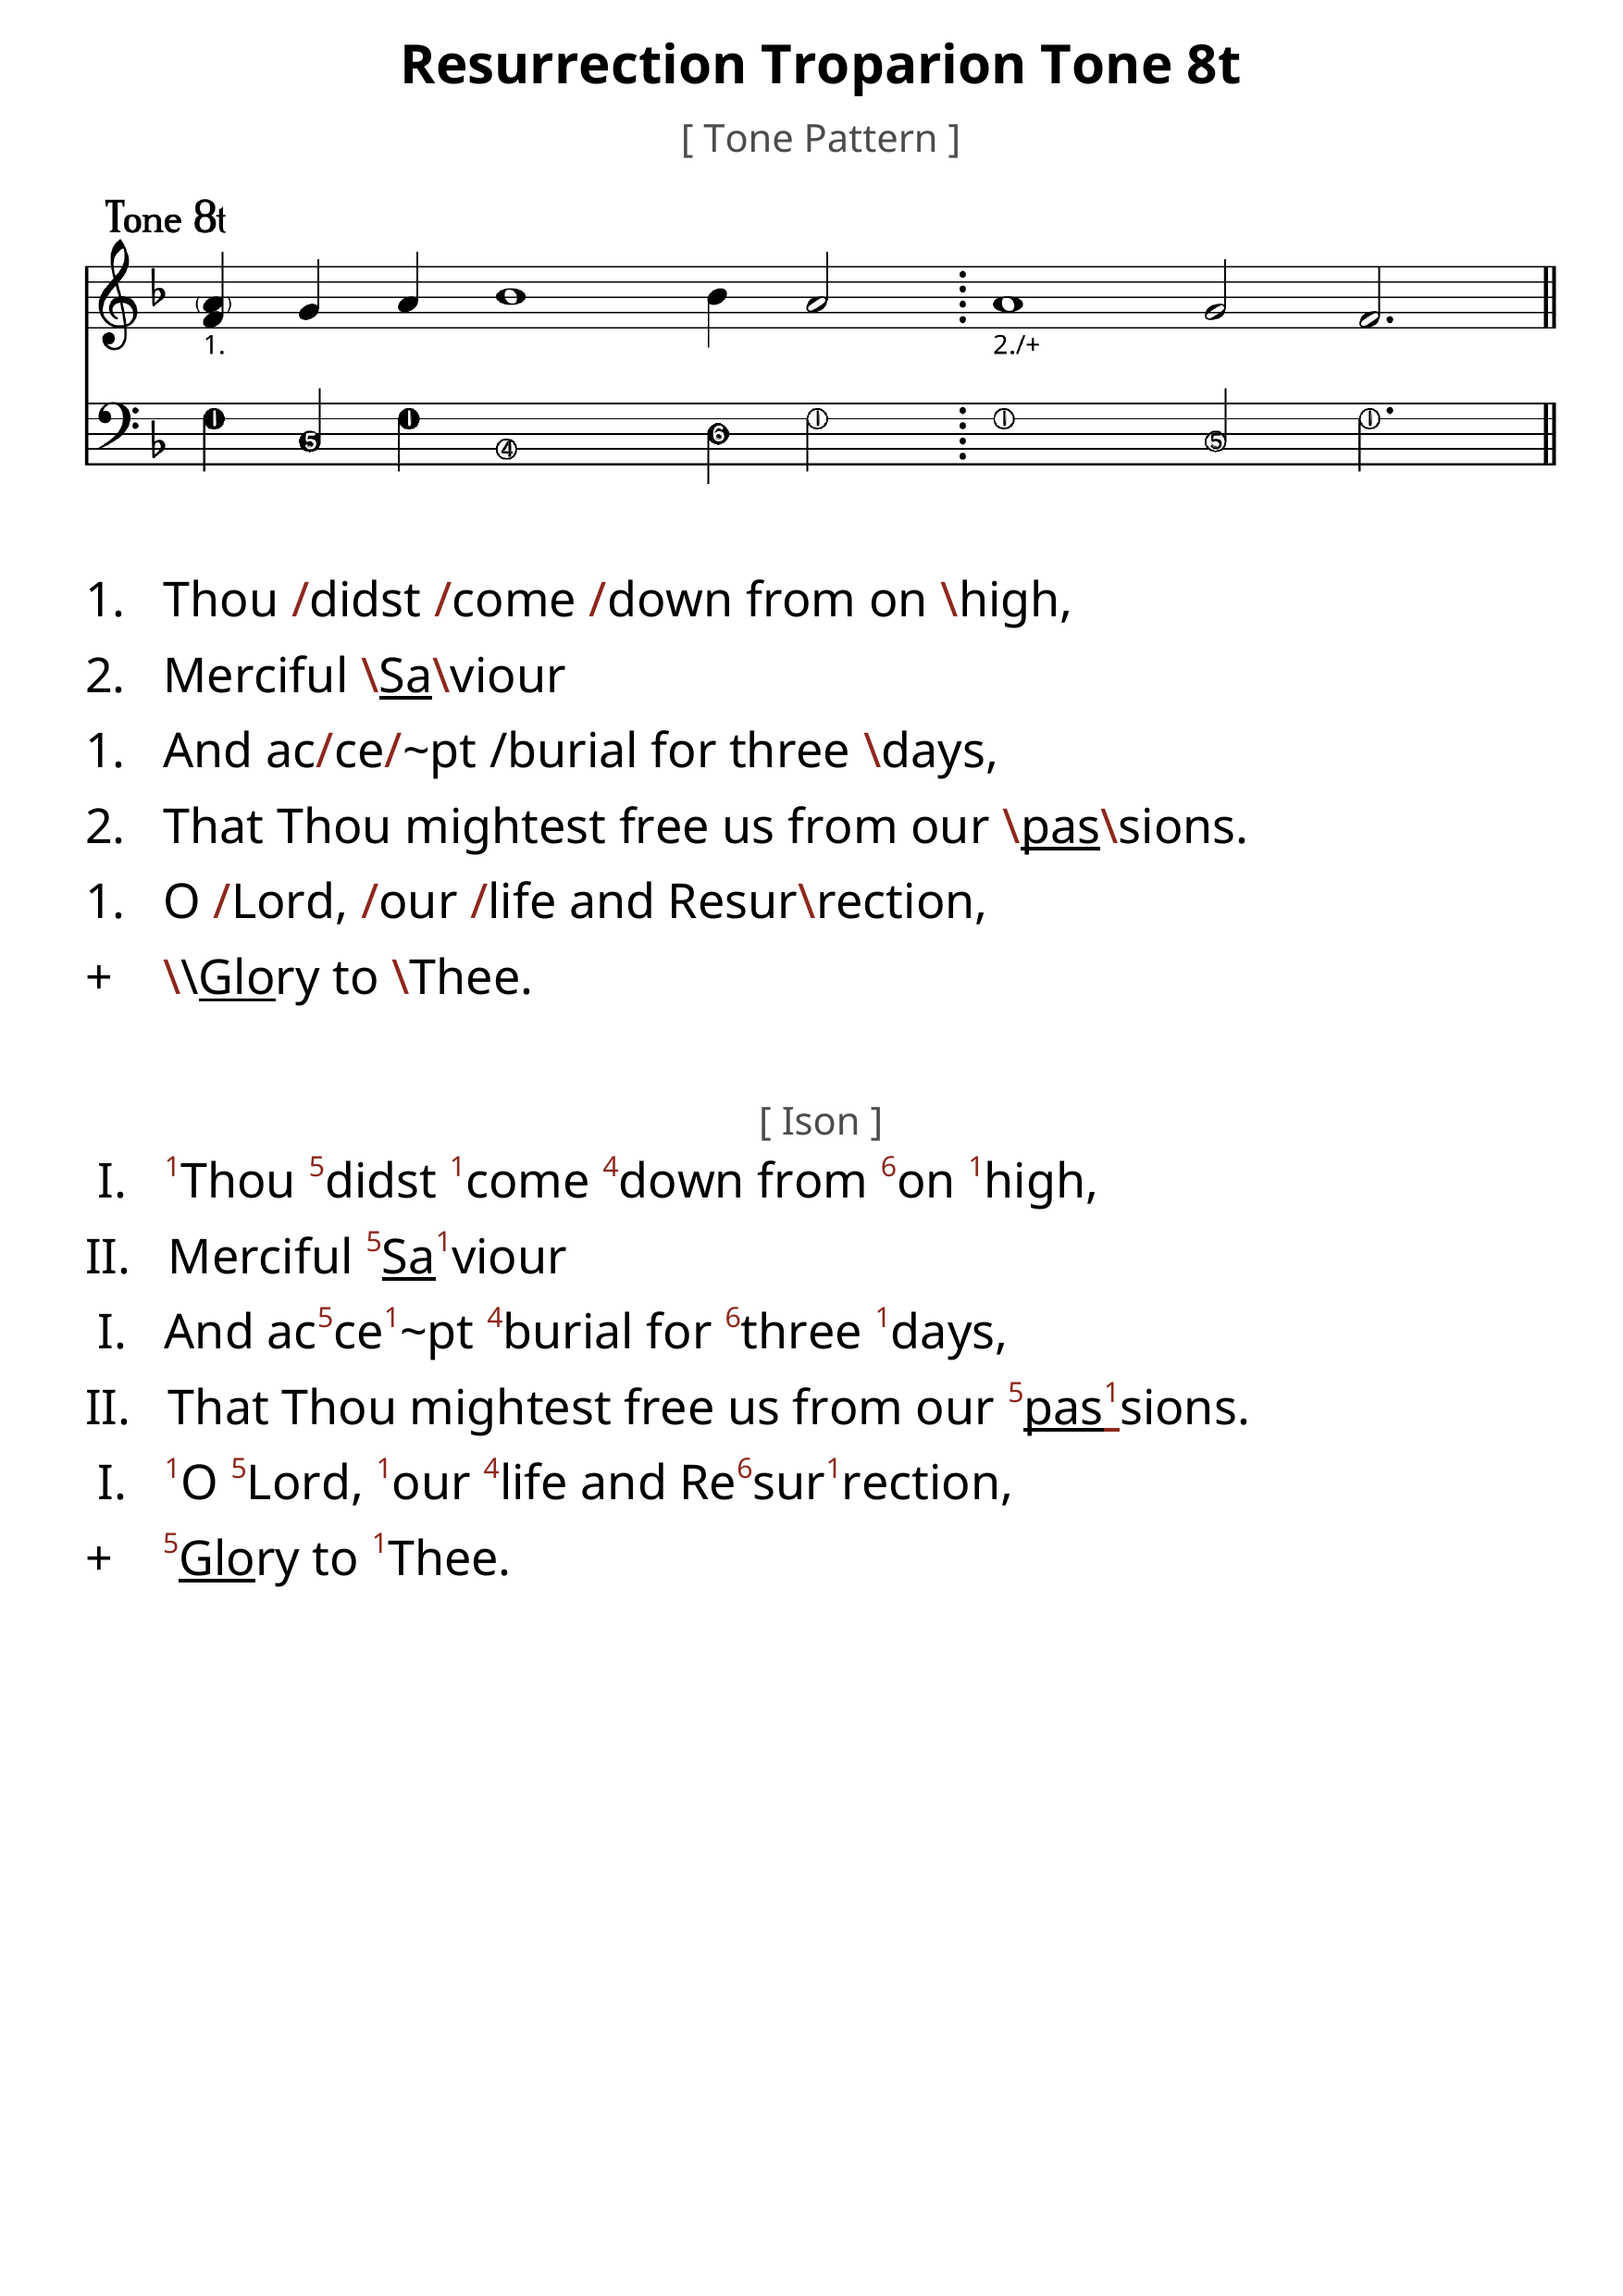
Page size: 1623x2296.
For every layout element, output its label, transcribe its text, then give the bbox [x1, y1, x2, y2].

text I. 1O 5Lord, 1our 4life and Re6sur1rection, [85, 1448, 1556, 1514]
text 2. Merciful \Sa\viour [85, 640, 1556, 706]
text + 5Glory to 1Thee. [85, 1523, 1556, 1589]
text I. 1Thou 5didst 1come 4down from 6on 1high, [85, 1147, 1556, 1211]
text 1. Thou /didst /come /down from on \high, [85, 565, 1556, 631]
text I. And ac5ce1~pt 4burial for 6three 1days, [85, 1297, 1556, 1363]
text 1. O /Lord, /our /life and Resur\rection, [85, 867, 1556, 933]
text + \\Glory to \Thee. [85, 943, 1556, 1009]
text [ Ison ] [85, 1094, 1556, 1147]
title Resurrection Troparion Tone 8t [85, 26, 1556, 100]
text [ Tone Pattern ] [85, 110, 1556, 163]
text 2. That Thou mightest free us from our \pas\sions. [85, 792, 1556, 858]
text 1. And ac/ce/~pt /burial for three \days, [85, 716, 1556, 782]
text II. Merciful 5Sa1viour [85, 1222, 1556, 1287]
text II. That Thou mightest free us from our 5pas1sions. [85, 1372, 1556, 1438]
picture [84, 199, 1556, 484]
